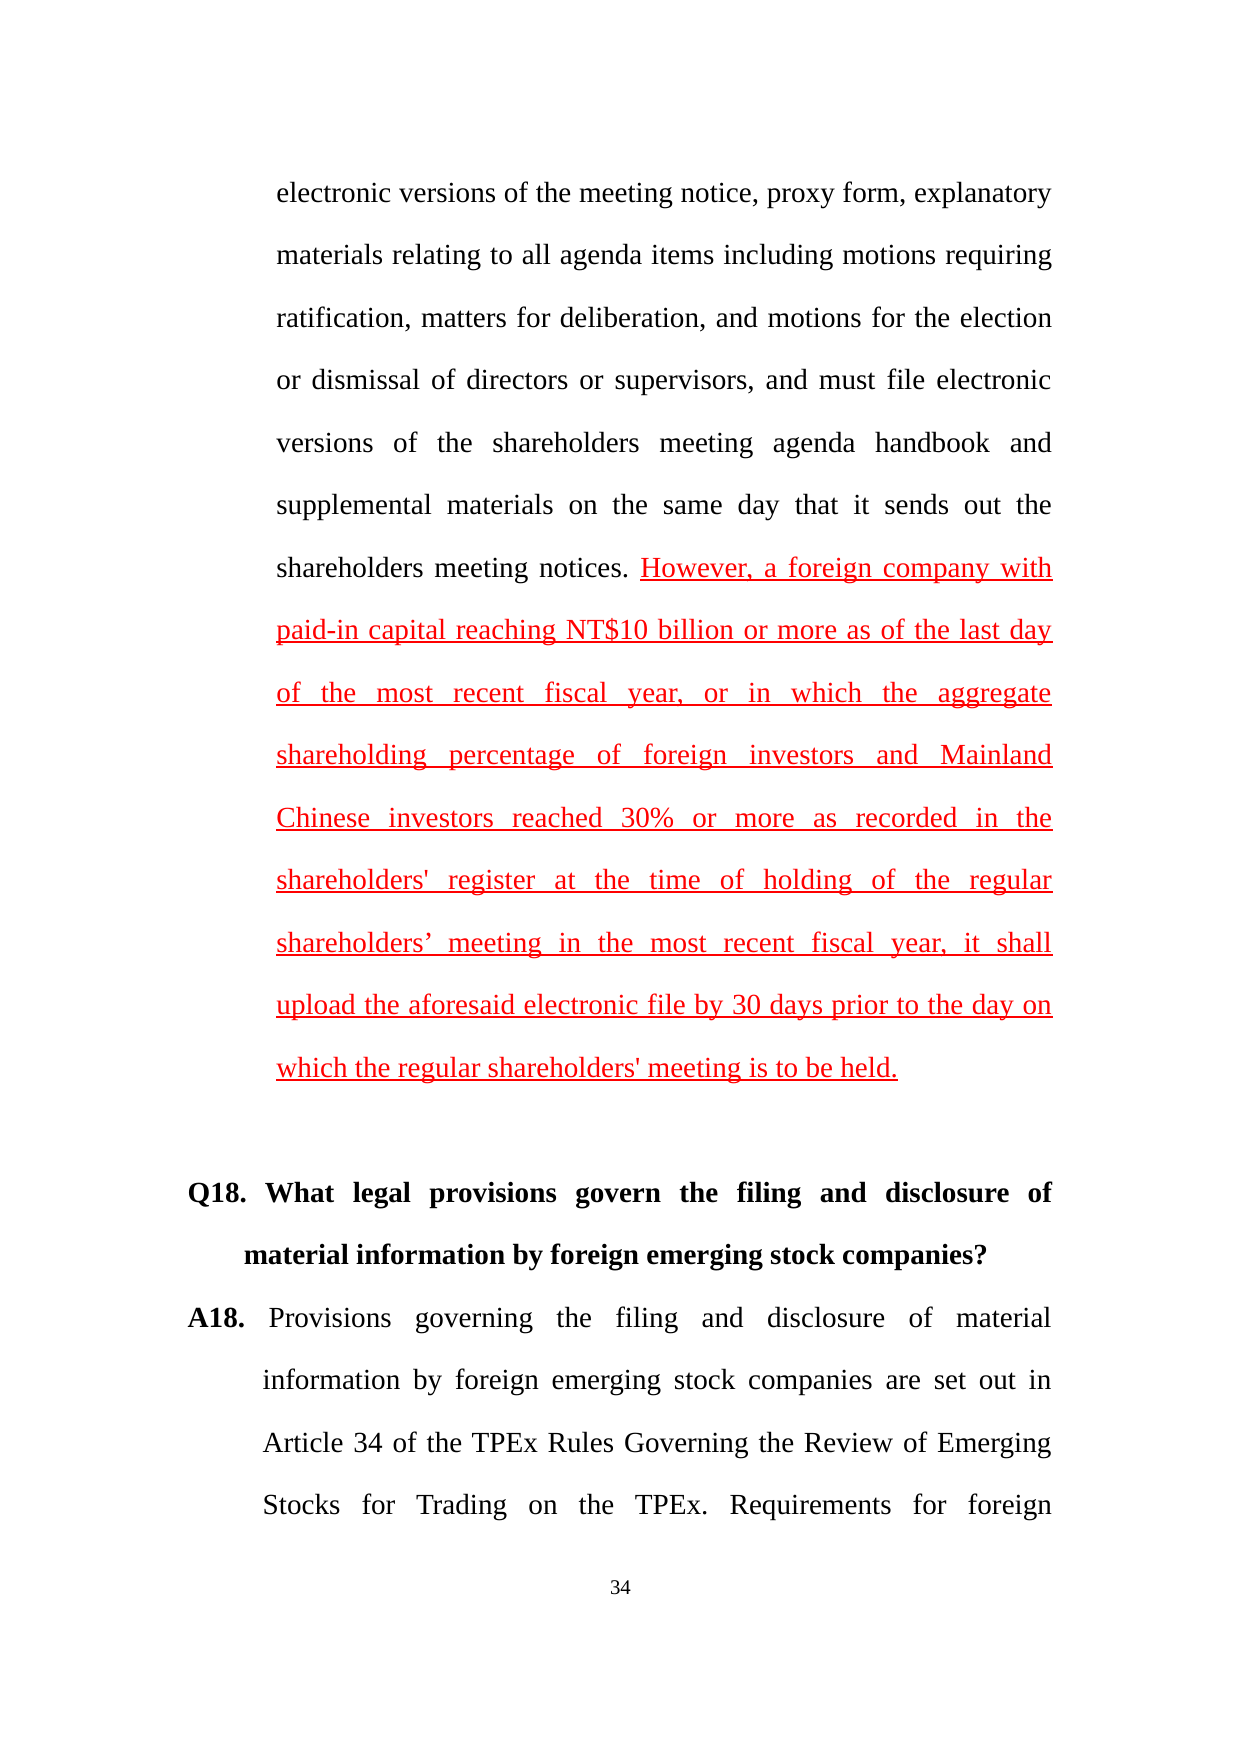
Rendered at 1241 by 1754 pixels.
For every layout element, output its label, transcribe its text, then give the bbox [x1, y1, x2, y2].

text electronic versions of the meeting notice, proxy form, explanatory materials relating to all agenda items including motions requiring ratification, matters for deliberation, and motions for the election or dismissal of directors or supervisors, and must file electronic versions of the shareholders meeting agenda handbook and supplemental materials on the same day that it sends out the shareholders meeting notices. However, a foreign company with paid-in capital reaching NT$10 billion or more as of the last day of the most recent fiscal year, or in which the aggregate shareholding percentage of foreign investors and Mainland Chinese investors reached 30% or more as recorded in the shareholders' register at the time of holding of the regular shareholders’ meeting in the most recent fiscal year, it shall upload the aforesaid electronic file by 30 days prior to the day on which the regular shareholders' meeting is to be held. [247, 150, 1053, 1087]
text A18. Provisions governing the filing and disclosure of material information by foreign emerging stock companies are set out in Article 34 of the TPEx Rules Governing the Review of Emerging Stocks for Trading on the TPEx. Requirements for foreign [187, 1275, 1053, 1525]
text Q18. What legal provisions govern the filing and disclosure of material information by foreign emerging stock companies? [187, 1150, 1053, 1275]
